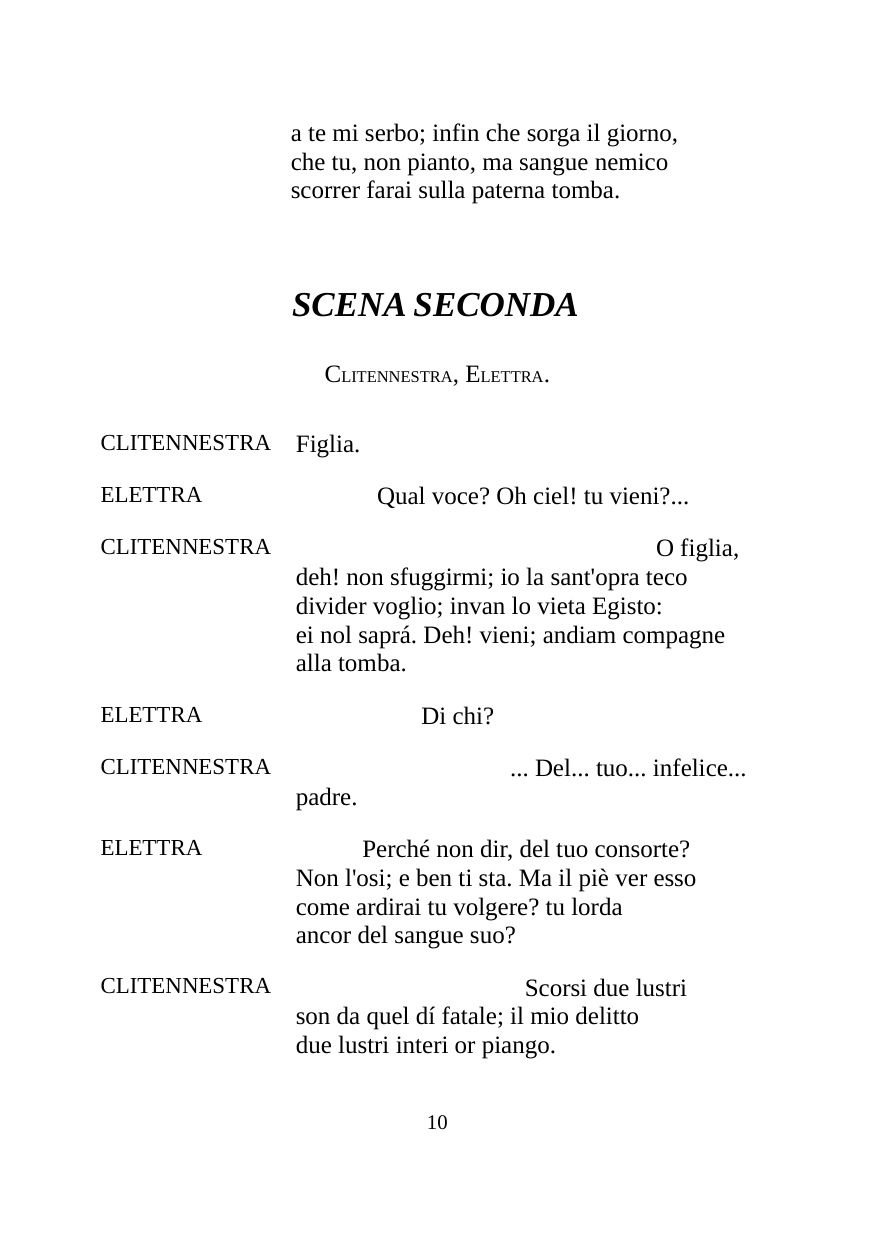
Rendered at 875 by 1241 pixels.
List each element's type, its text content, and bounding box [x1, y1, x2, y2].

table_cell O figlia, deh! non sfuggirmi; io la sant'opra teco divider voglio; invan lo vieta Egisto: ei nol saprá. Deh! vieni; andiam compagne alla tomba. [284, 522, 785, 689]
table_header Figlia. [284, 417, 785, 469]
table_cell ELETTRA [89, 469, 284, 522]
table_header [89, 106, 279, 216]
table_cell ... Del... tuo... infelice... padre. [284, 741, 785, 822]
table_cell CLITENNESTRA [89, 961, 284, 1071]
table_cell ELETTRA [89, 689, 284, 741]
table_cell Di chi? [284, 689, 785, 741]
table_header CLITENNESTRA [89, 417, 284, 469]
subtitle SCENA SECONDA [88, 284, 786, 324]
table_cell Perché non dir, del tuo consorte? Non l'osi; e ben ti sta. Ma il piè ver esso come ardirai tu volgere? tu lorda ancor del sangue suo? [284, 822, 785, 961]
table_cell CLITENNESTRA [89, 522, 284, 689]
table_cell ELETTRA [89, 822, 284, 961]
table_cell CLITENNESTRA [89, 741, 284, 822]
table_header a te mi serbo; infin che sorga il giorno, che tu, non pianto, ma sangue nemico scorrer farai sulla paterna tomba. [279, 106, 785, 216]
text Clitennestra, Elettra. [88, 359, 786, 388]
table_cell Qual voce? Oh ciel! tu vieni?... [284, 469, 785, 522]
table_cell Scorsi due lustri son da quel dí fatale; il mio delitto due lustri interi or piango. [284, 961, 785, 1071]
